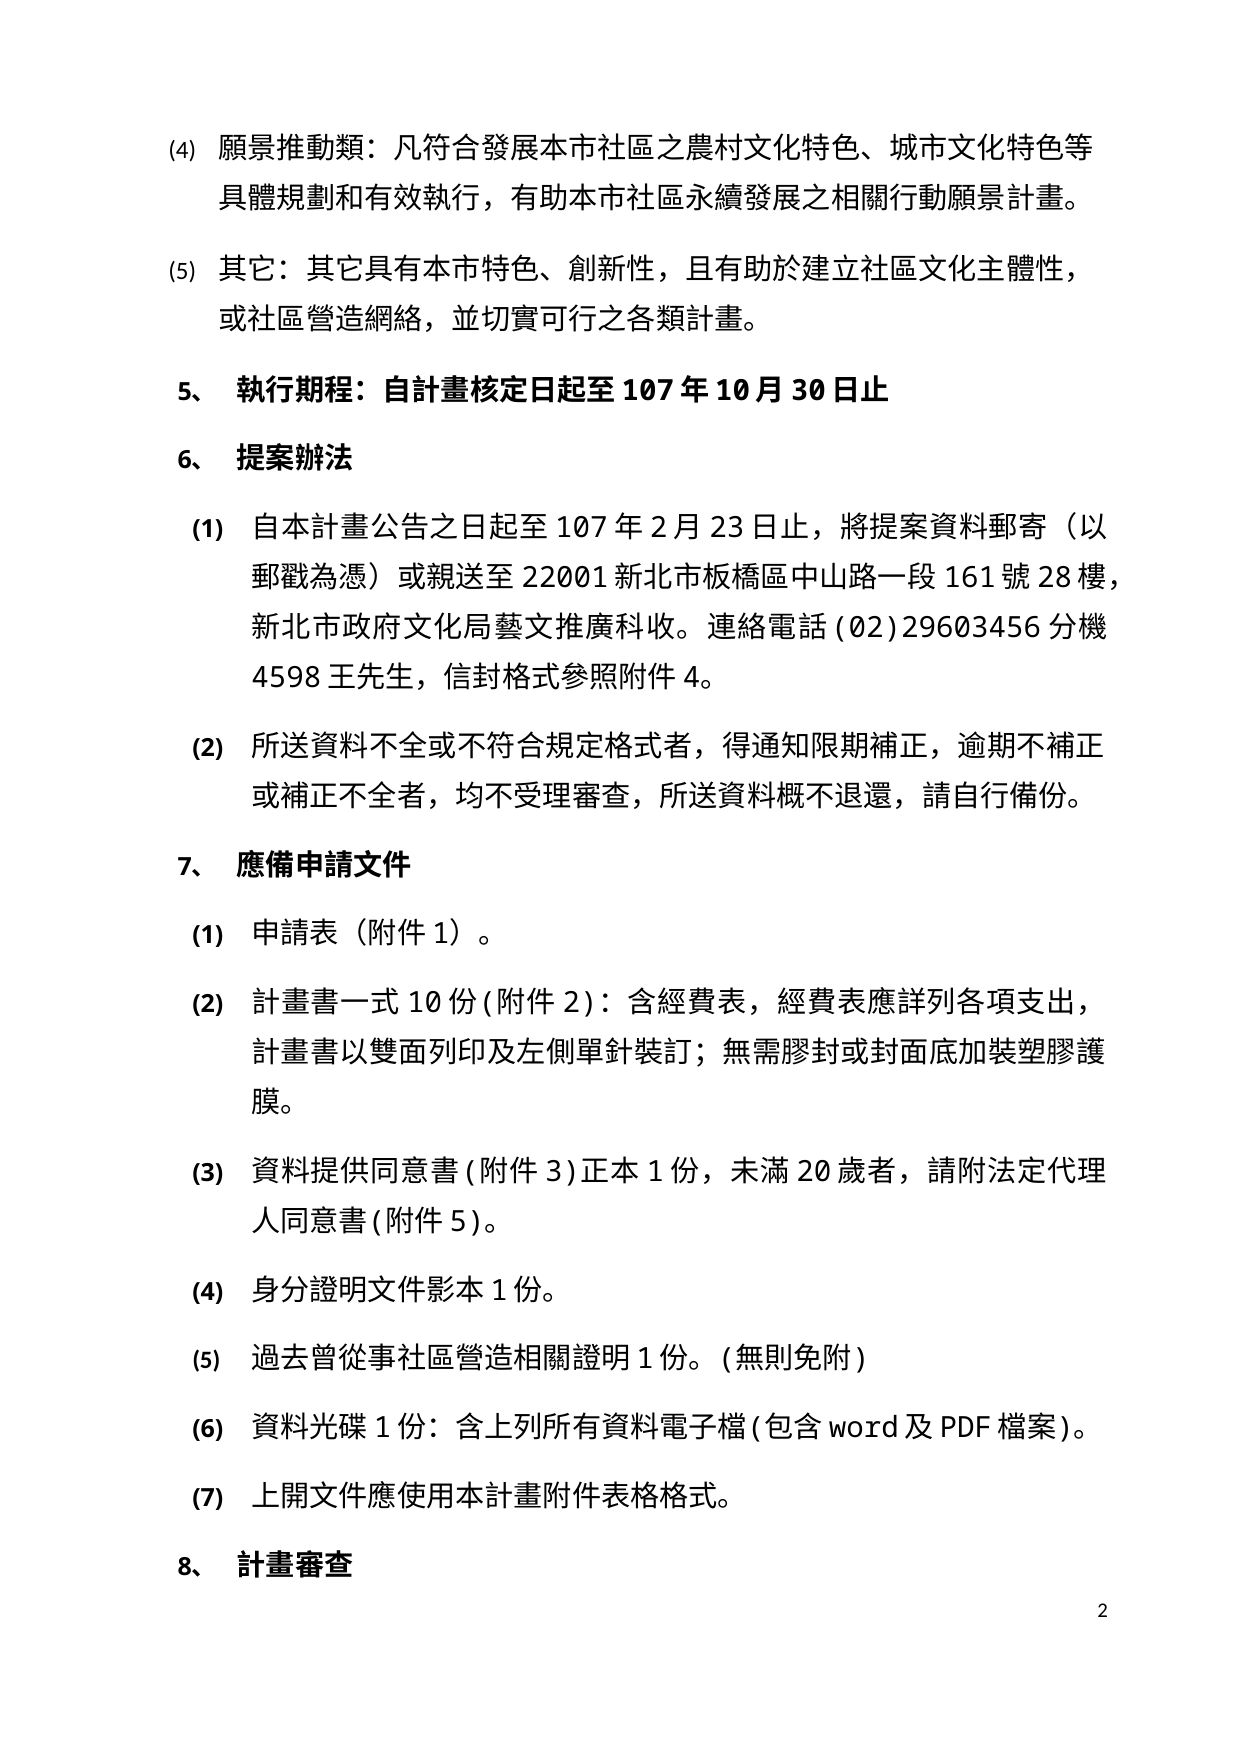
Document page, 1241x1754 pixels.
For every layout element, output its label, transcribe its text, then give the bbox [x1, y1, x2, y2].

list 願景推動類：凡符合發展本市社區之農村文化特色、城市文化特色等具體規劃和有效執行，有助本市社區永續發展之相關行動願景計畫。 [168, 118, 1107, 218]
list 資料提供同意書(附件3)正本1份，未滿20歲者，請附法定代理人同意書(附件5)。 [192, 1141, 1107, 1241]
list 所送資料不全或不符合規定格式者，得通知限期補正，逾期不補正或補正不全者，均不受理審查，所送資料概不退還，請自行備份。 [192, 716, 1107, 816]
list 計畫書一式10份(附件2)：含經費表，經費表應詳列各項支出，計畫書以雙面列印及左側單針裝訂；無需膠封或封面底加裝塑膠護膜。 [192, 973, 1107, 1123]
list 應備申請文件 [177, 835, 1107, 885]
list 上開文件應使用本計畫附件表格格式。 [192, 1466, 1107, 1516]
list 資料光碟1份：含上列所有資料電子檔(包含word及PDF檔案)。 [192, 1398, 1107, 1448]
list 身分證明文件影本1份。 [192, 1260, 1107, 1310]
list 過去曾從事社區營造相關證明1份。(無則免附) [192, 1329, 1107, 1379]
list 提案辦法 [177, 429, 1107, 479]
list 執行期程：自計畫核定日起至107年10月30日止 [177, 360, 1107, 410]
list 其它：其它具有本市特色、創新性，且有助於建立社區文化主體性，或社區營造網絡，並切實可行之各類計畫。 [168, 239, 1107, 339]
list 計畫審查 [177, 1535, 1107, 1585]
list 自本計畫公告之日起至107年2月23日止，將提案資料郵寄（以郵戳為憑）或親送至22001新北市板橋區中山路一段161號28樓，新北市政府文化局藝文推廣科收。連絡電話(02)29603456分機4598王先生，信封格式參照附件4。 [192, 498, 1107, 698]
list 申請表（附件1）。 [192, 904, 1107, 954]
